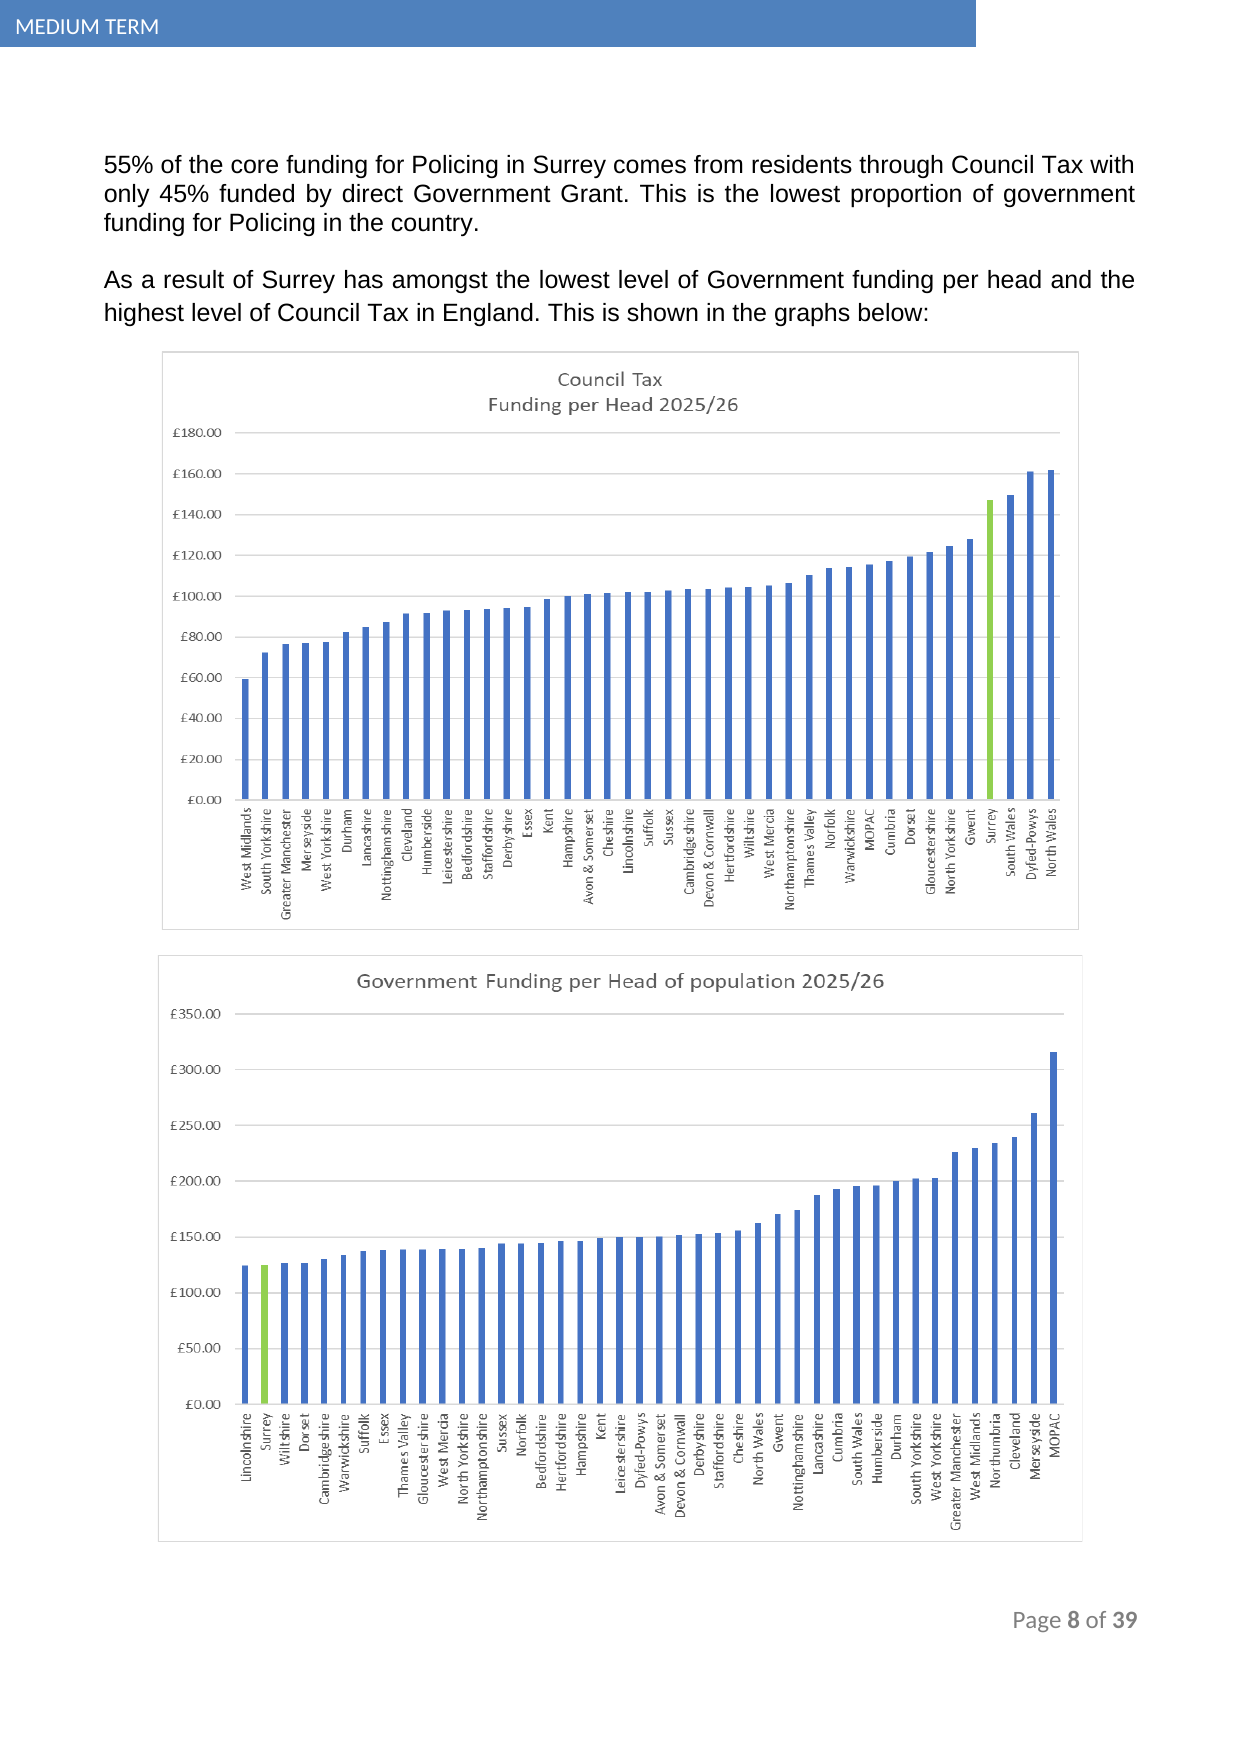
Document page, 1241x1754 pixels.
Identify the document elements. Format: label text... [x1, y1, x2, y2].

text 55% of the core funding for Policing in Surrey comes from residents through Council Tax with only 45% funded by direct Government Grant. This is the lowest proportion of government funding for Policing in the country. [103, 150, 1137, 236]
text As a result of Surrey has amongst the lowest level of Government funding per head and the highest level of Council Tax in England. This is shown in the graphs below: [103, 265, 1137, 327]
